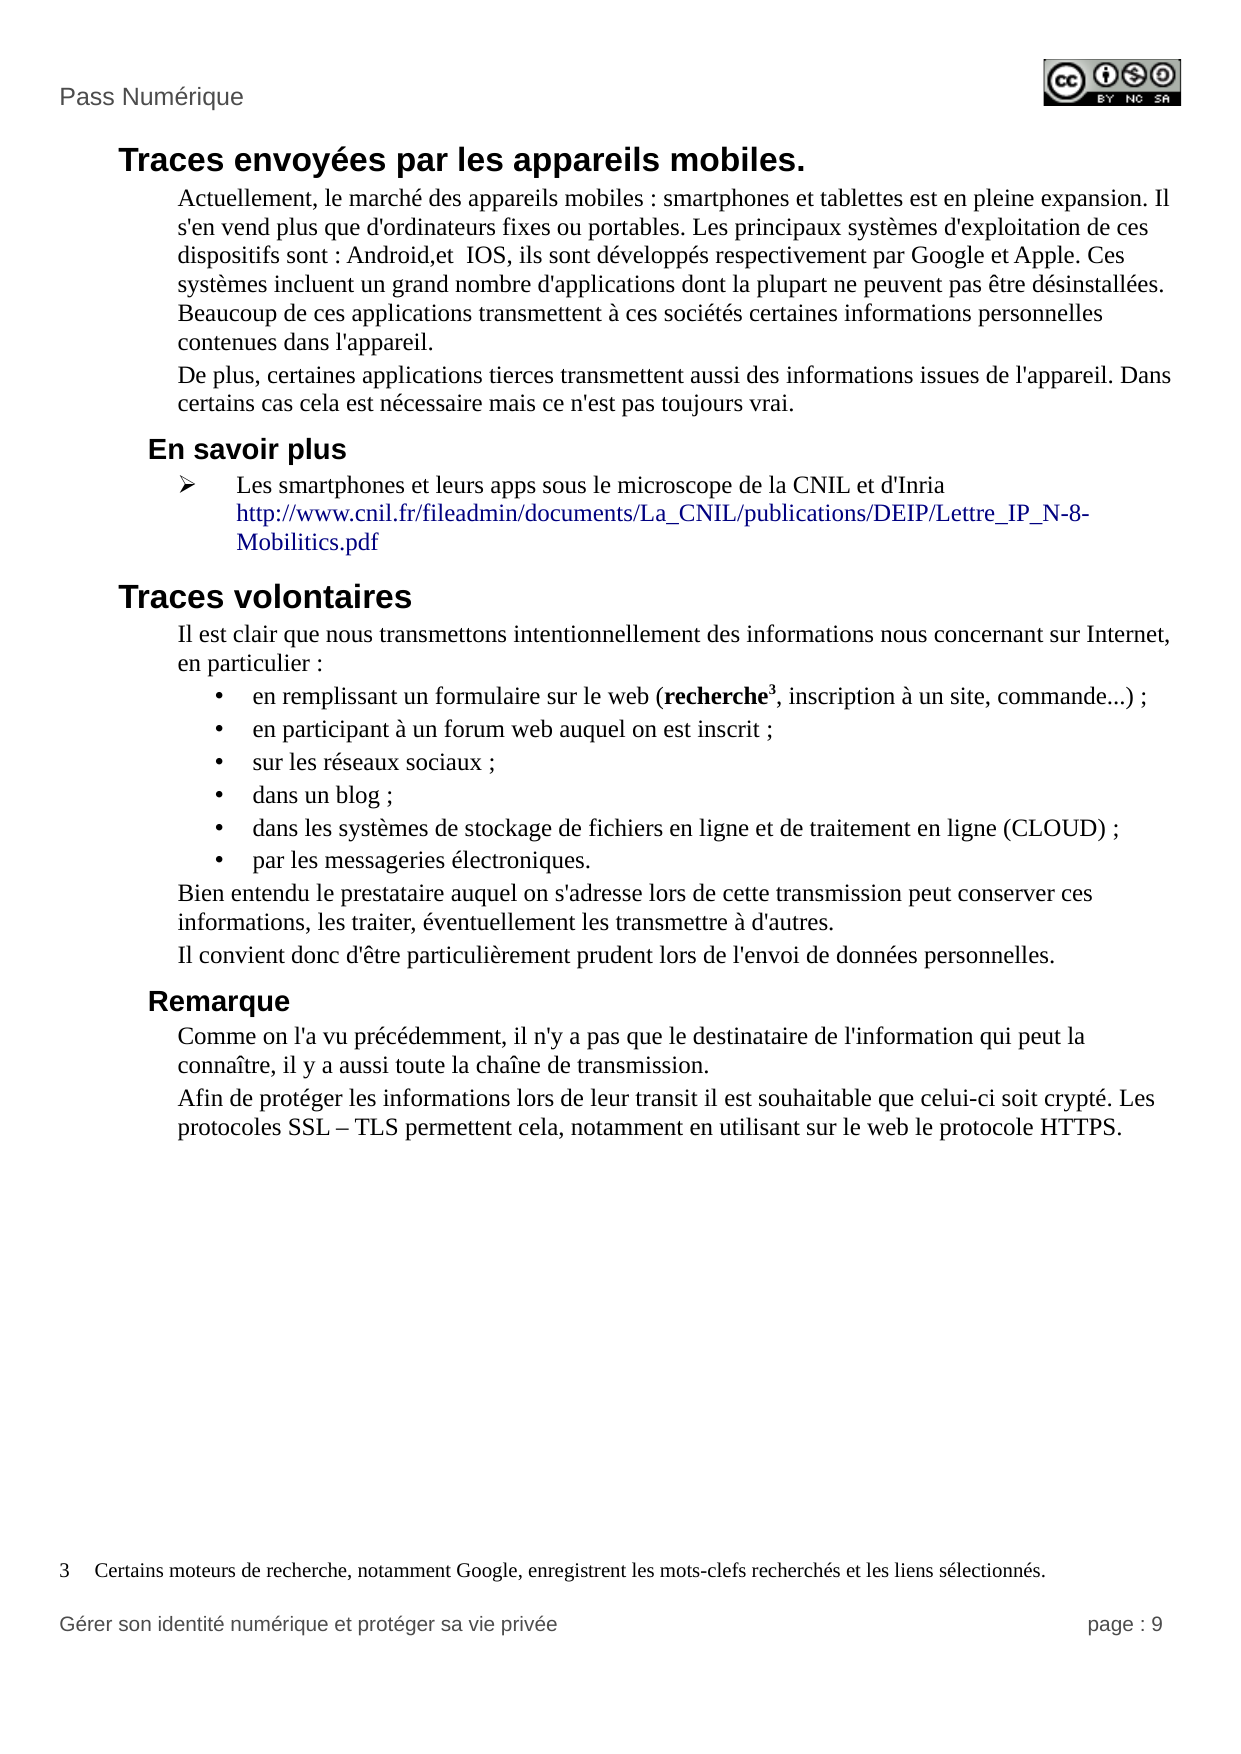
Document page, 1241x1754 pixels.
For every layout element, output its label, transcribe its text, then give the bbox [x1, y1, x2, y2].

text Il est clair que nous transmettons intentionnellement des informations nous concernant sur Internet, en particulier : [177, 619, 1181, 677]
list en participant à un forum web auquel on est inscrit ; [215, 714, 1181, 743]
subtitle Remarque [148, 984, 1181, 1017]
list Certains moteurs de recherche, notamment Google, enregistrent les mots-clefs recherchés et les liens sélectionnés. [59, 1558, 1181, 1582]
list en remplissant un formulaire sur le web (recherche, inscription à un site, commande...) ; [215, 681, 1181, 710]
text Comme on l'a vu précédemment, il n'y a pas que le destinataire de l'information qui peut la connaître, il y a aussi toute la chaîne de transmission. [177, 1021, 1181, 1079]
text Afin de protéger les informations lors de leur transit il est souhaitable que celui-ci soit crypté. Les protocoles SSL – TLS permettent cela, notamment en utilisant sur le web le protocole HTTPS. [177, 1083, 1181, 1141]
text Il convient donc d'être particulièrement prudent lors de l'envoi de données personnelles. [177, 940, 1181, 969]
subtitle Traces envoyées par les appareils mobiles. [118, 140, 1181, 179]
picture [1043, 59, 1182, 106]
list par les messageries électroniques. [215, 846, 1181, 874]
text De plus, certaines applications tierces transmettent aussi des informations issues de l'appareil. Dans certains cas cela est nécessaire mais ce n'est pas toujours vrai. [177, 360, 1181, 417]
list dans un blog ; [215, 780, 1181, 808]
list dans les systèmes de stockage de fichiers en ligne et de traitement en ligne (CLOUD) ; [215, 813, 1181, 841]
list sur les réseaux sociaux ; [215, 747, 1181, 776]
list Les smartphones et leurs apps sous le microscope de la CNIL et d'Inria http://www.cnil.fr/fileadmin/documents/La_CNIL/publications/DEIP/Lettre_IP_N-8-Mobilitics.pdf [177, 470, 1181, 556]
text Actuellement, le marché des appareils mobiles : smartphones et tablettes est en pleine expansion. Il s'en vend plus que d'ordinateurs fixes ou portables. Les principaux systèmes d'exploitation de ces dispositifs sont : Android,et IOS, ils sont développés respectivement par Google et Apple. Ces systèmes incluent un grand nombre d'applications dont la plupart ne peuvent pas être désinstallées. Beaucoup de ces applications transmettent à ces sociétés certaines informations personnelles contenues dans l'appareil. [177, 183, 1181, 356]
subtitle En savoir plus [148, 432, 1181, 466]
text Bien entendu le prestataire auquel on s'adresse lors de cette transmission peut conserver ces informations, les traiter, éventuellement les transmettre à d'autres. [177, 878, 1181, 936]
subtitle Traces volontaires [118, 577, 1181, 615]
